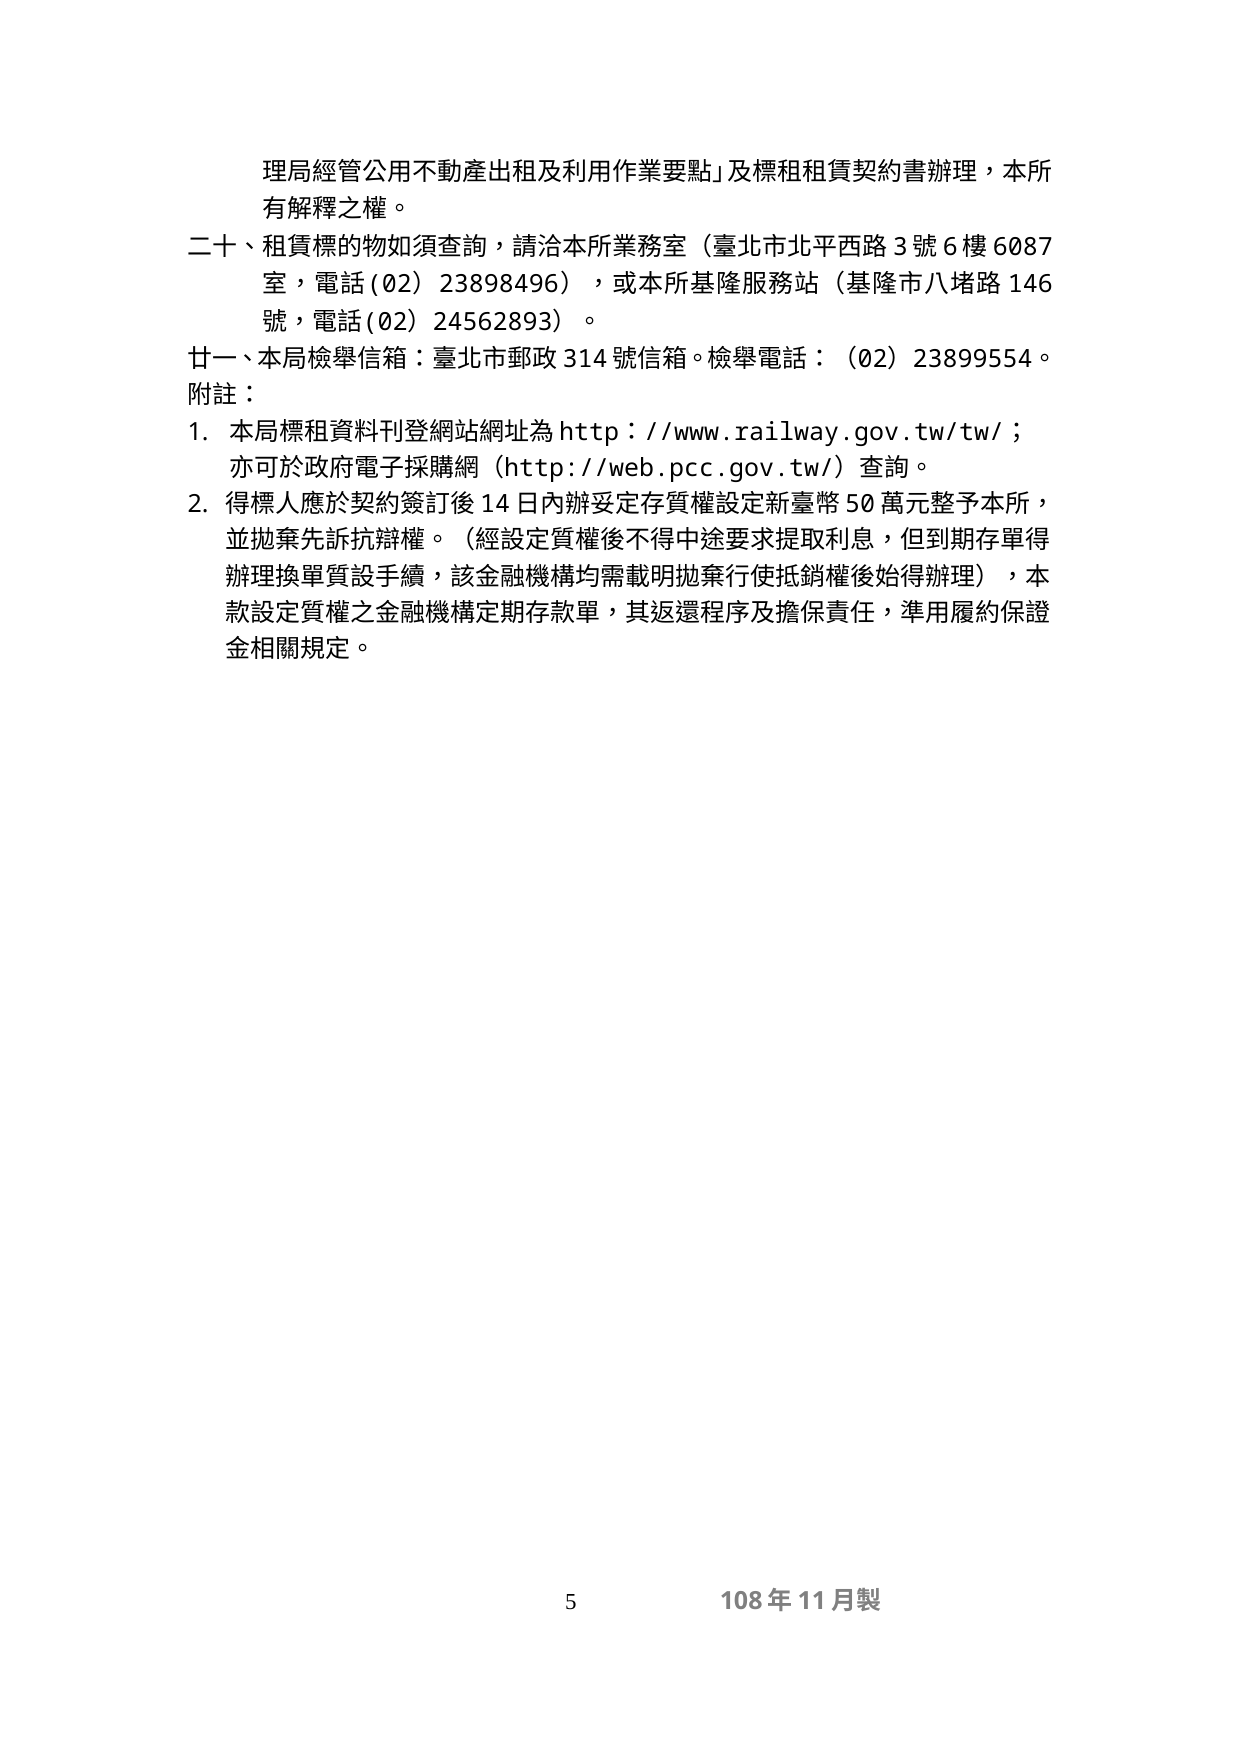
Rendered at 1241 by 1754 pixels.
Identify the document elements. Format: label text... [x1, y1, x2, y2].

list 本局標租資料刊登網站網址為http：//www.railway.gov.tw/tw/；亦可於政府電子採購網（http://web.pcc.gov.tw/）查詢。 [187, 411, 1053, 484]
text 理局經管公用不動產出租及利用作業要點」及標租租賃契約書辦理，本所有解釋之權。 [187, 150, 1053, 225]
text 附註： [187, 375, 1053, 411]
text 二十、租賃標的物如須查詢，請洽本所業務室（臺北市北平西路3號6樓6087室，電話(02）23898496），或本所基隆服務站（基隆市八堵路146號，電話(02）24562893）。 [187, 225, 1053, 337]
text 廿一、本局檢舉信箱：臺北市郵政314號信箱。檢舉電話：（02）23899554。 [187, 337, 1053, 375]
list 得標人應於契約簽訂後14日內辦妥定存質權設定新臺幣50萬元整予本所，並拋棄先訴抗辯權。（經設定質權後不得中途要求提取利息，但到期存單得辦理換單質設手續，該金融機構均需載明拋棄行使抵銷權後始得辦理），本款設定質權之金融機構定期存款單，其返還程序及擔保責任，準用履約保證金相關規定。 [187, 484, 1053, 665]
